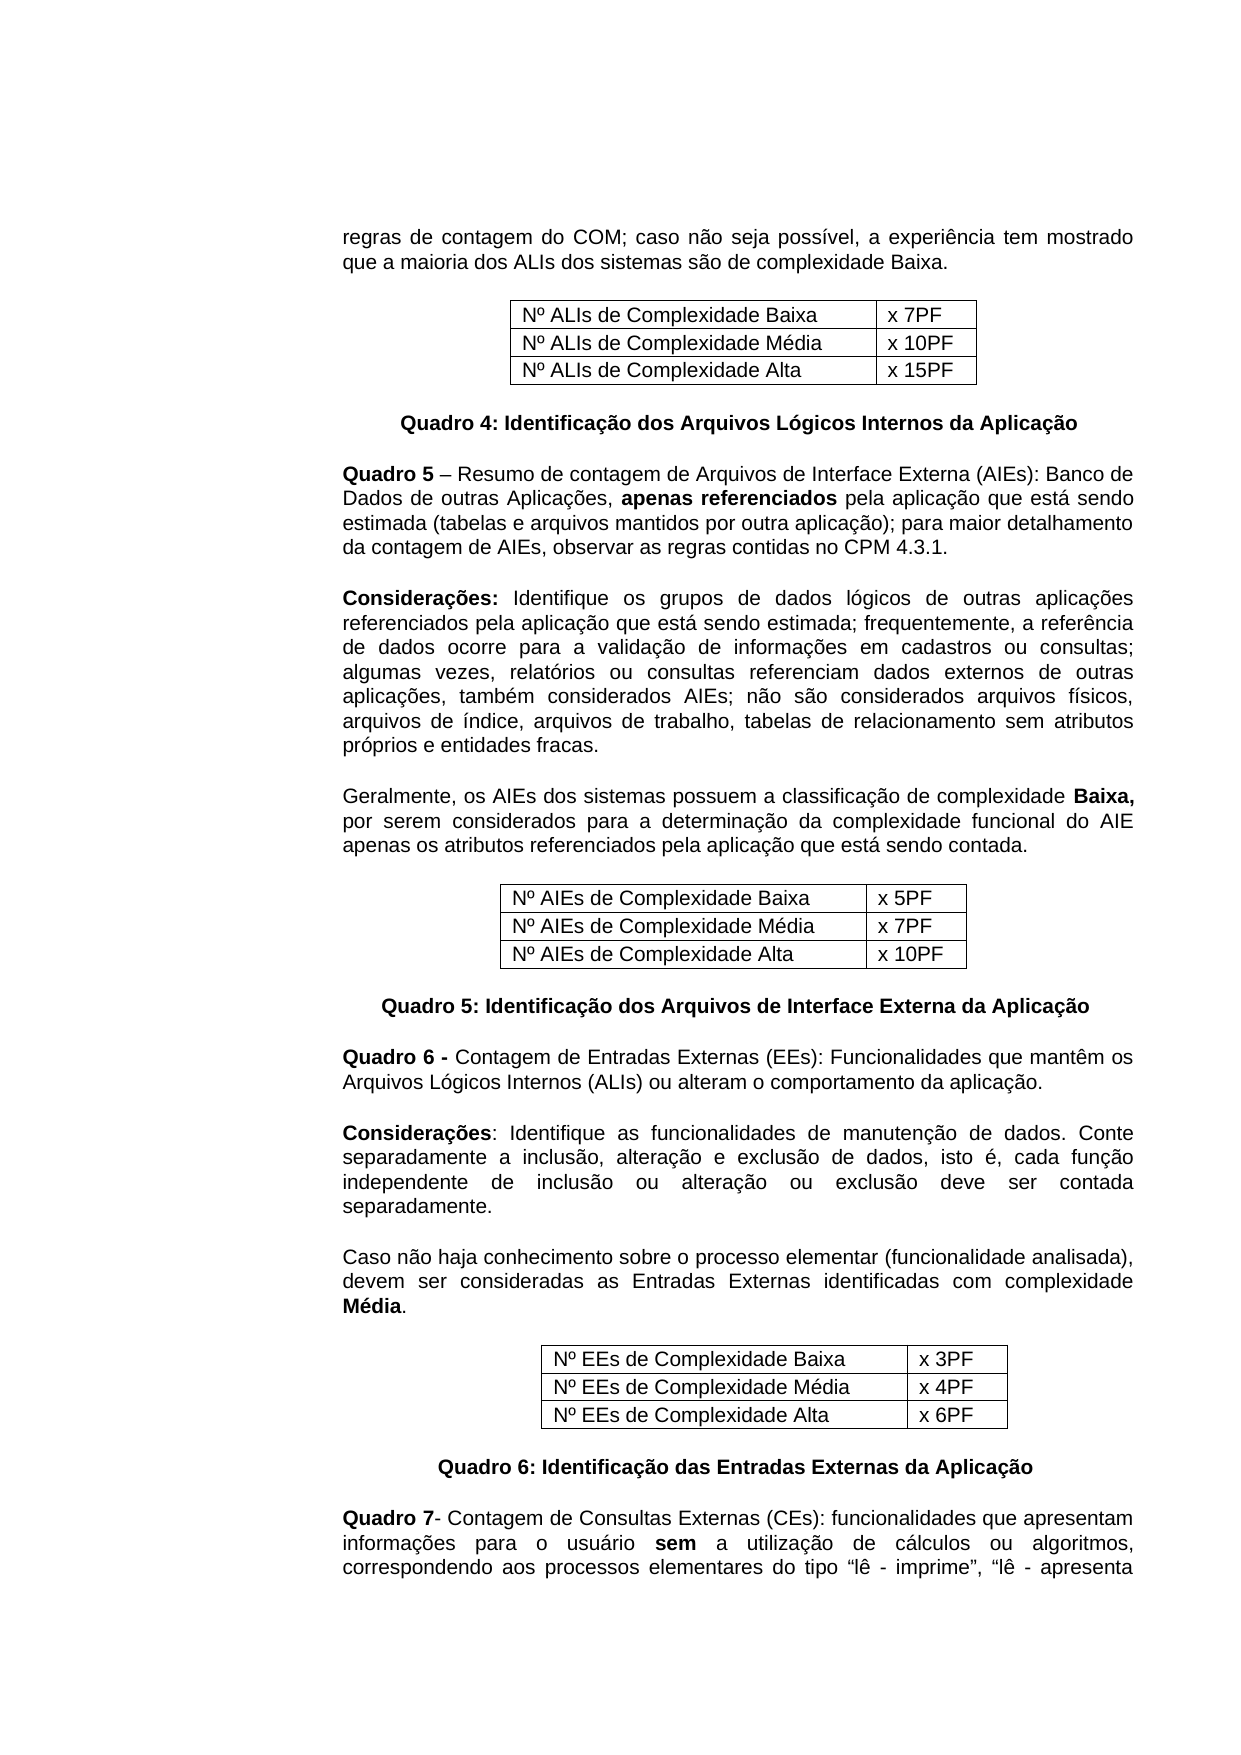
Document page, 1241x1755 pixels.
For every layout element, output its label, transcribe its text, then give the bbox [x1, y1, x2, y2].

table_cell Nº AIEs de Complexidade Média [501, 913, 866, 939]
text Quadro 6 - Contagem de Entradas Externas (EEs): Funcionalidades que mantêm os Arquivos Lógicos Internos (ALIs) ou alteram o comportamento da aplicação. [342, 1045, 1134, 1094]
table_header Nº EEs de Complexidade Baixa [542, 1346, 907, 1372]
table_cell Nº EEs de Complexidade Média [542, 1374, 907, 1400]
table_cell Nº ALIs de Complexidade Média [511, 329, 876, 356]
text Quadro 7- Contagem de Consultas Externas (CEs): funcionalidades que apresentam informações para o usuário sem a utilização de cálculos ou algoritmos, correspondendo aos processos elementares do tipo “lê - imprime”, “lê - apresenta [342, 1506, 1134, 1579]
table_cell Nº EEs de Complexidade Alta [542, 1401, 907, 1428]
table_header x 3PF [908, 1346, 1007, 1372]
text Quadro 5 – Resumo de contagem de Arquivos de Interface Externa (AIEs): Banco de Dados de outras Aplicações, apenas referenciados pela aplicação que está sendo estimada (tabelas e arquivos mantidos por outra aplicação); para maior detalhamento da contagem de AIEs, observar as regras contidas no CPM 4.3.1. [342, 461, 1134, 559]
text Considerações: Identifique as funcionalidades de manutenção de dados. Conte separadamente a inclusão, alteração e exclusão de dados, isto é, cada função independente de inclusão ou alteração ou exclusão deve ser contada separadamente. [342, 1120, 1134, 1218]
table_cell x 7PF [867, 913, 966, 939]
table_cell x 10PF [867, 941, 966, 967]
table_cell x 6PF [908, 1401, 1007, 1428]
table_cell x 10PF [877, 329, 976, 356]
table_header x 5PF [867, 885, 966, 912]
table_cell Nº AIEs de Complexidade Alta [501, 941, 866, 967]
table_header x 7PF [877, 301, 976, 328]
table_cell Nº ALIs de Complexidade Alta [511, 357, 876, 384]
subtitle Quadro 6: Identificação das Entradas Externas da Aplicação [354, 1455, 1123, 1479]
subtitle Quadro 4: Identificação dos Arquivos Lógicos Internos da Aplicação [400, 411, 1107, 434]
text Geralmente, os AIEs dos sistemas possuem a classificação de complexidade Baixa, por serem considerados para a determinação da complexidade funcional do AIE apenas os atributos referenciados pela aplicação que está sendo contada. [342, 784, 1134, 857]
text regras de contagem do COM; caso não seja possível, a experiência tem mostrado que a maioria dos ALIs dos sistemas são de complexidade Baixa. [342, 225, 1134, 273]
subtitle Quadro 5: Identificação dos Arquivos de Interface Externa da Aplicação [354, 994, 1123, 1018]
table_header Nº AIEs de Complexidade Baixa [501, 885, 866, 912]
table_cell x 15PF [877, 357, 976, 384]
text Caso não haja conhecimento sobre o processo elementar (funcionalidade analisada), devem ser consideradas as Entradas Externas identificadas com complexidade Média. [342, 1245, 1134, 1318]
table_header Nº ALIs de Complexidade Baixa [511, 301, 876, 328]
table_cell x 4PF [908, 1374, 1007, 1400]
text Considerações: Identifique os grupos de dados lógicos de outras aplicações referenciados pela aplicação que está sendo estimada; frequentemente, a referência de dados ocorre para a validação de informações em cadastros ou consultas; algumas vezes, relatórios ou consultas referenciam dados externos de outras aplicações, também considerados AIEs; não são considerados arquivos físicos, arquivos de índice, arquivos de trabalho, tabelas de relacionamento sem atributos próprios e entidades fracas. [342, 586, 1134, 757]
